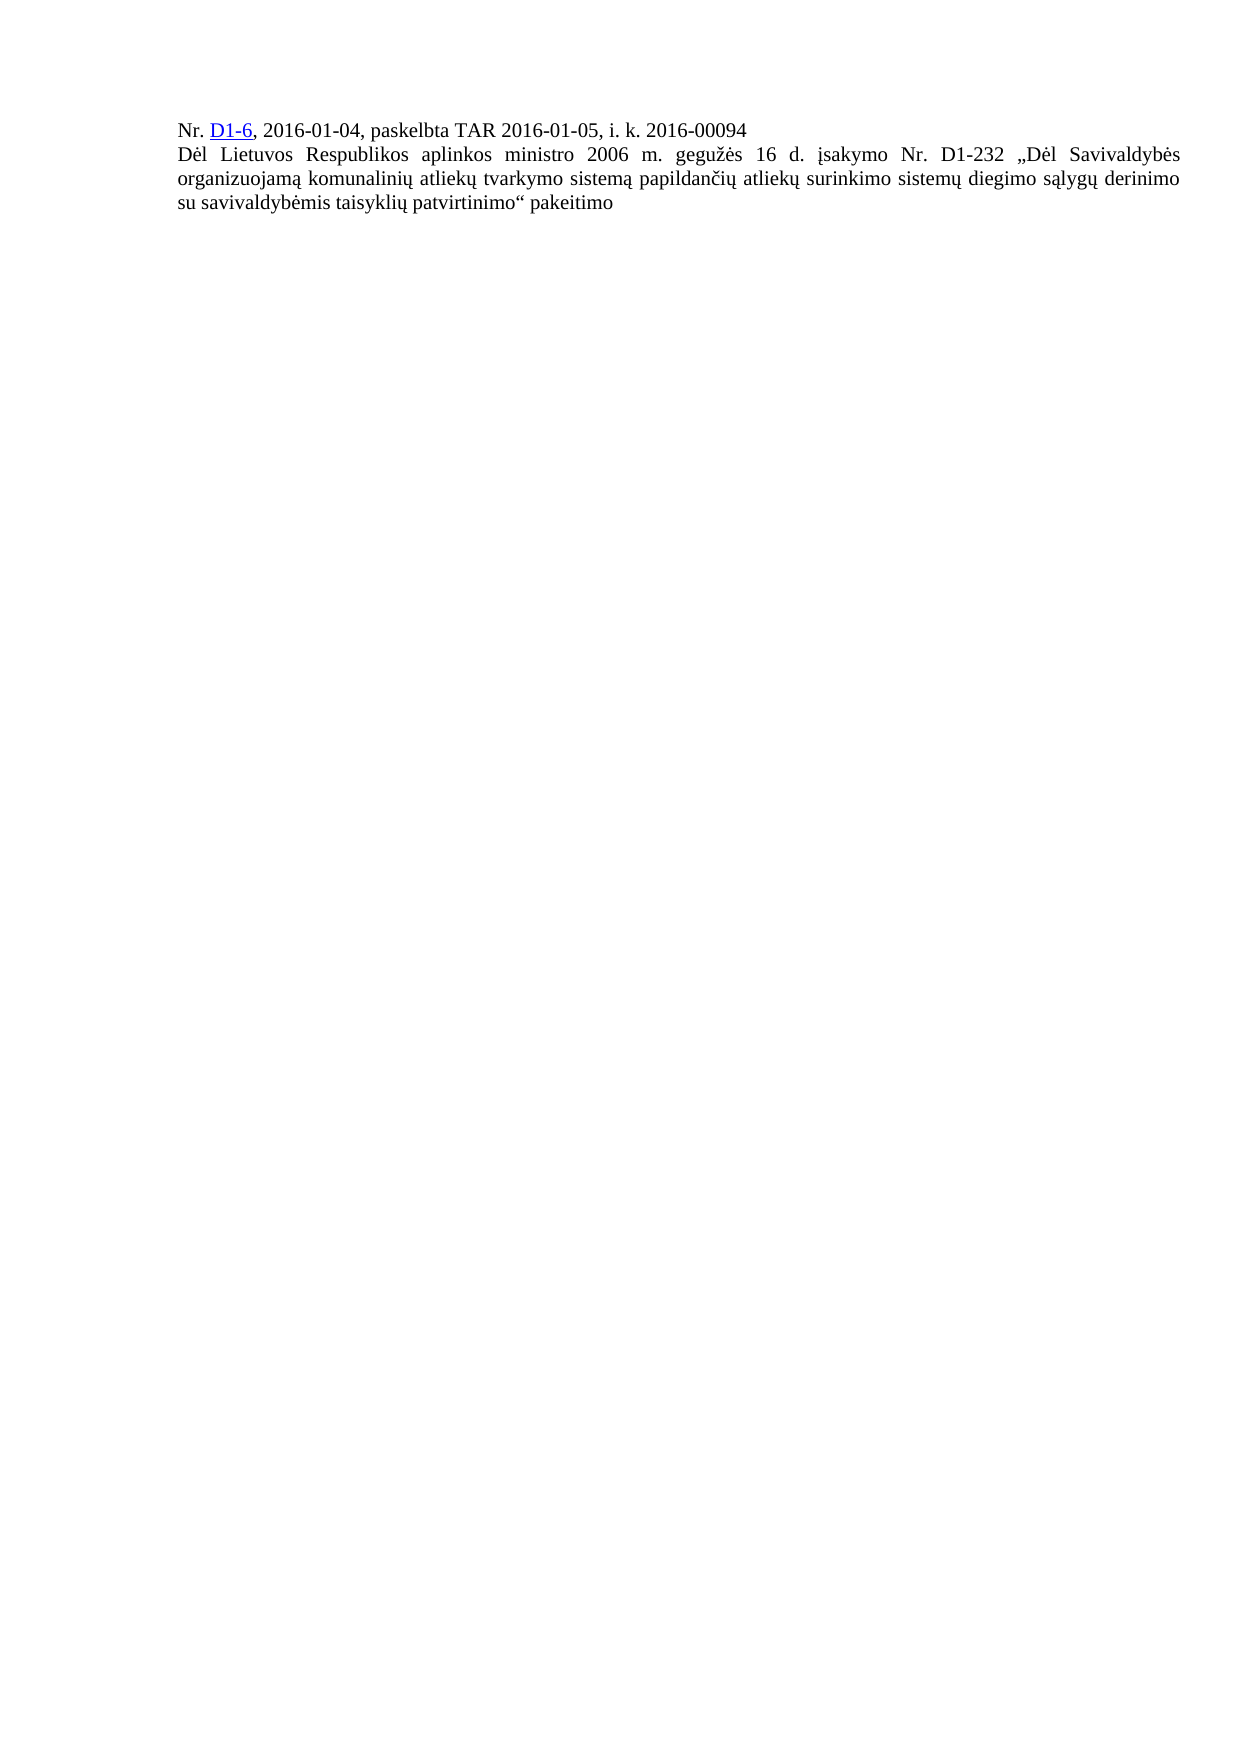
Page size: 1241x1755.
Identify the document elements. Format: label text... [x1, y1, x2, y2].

text Dėl Lietuvos Respublikos aplinkos ministro 2006 m. gegužės 16 d. įsakymo Nr. D1-232 „Dėl Savivaldybės organizuojamą komunalinių atliekų tvarkymo sistemą papildančių atliekų surinkimo sistemų diegimo sąlygų derinimo su savivaldybėmis taisyklių patvirtinimo“ pakeitimo [177, 142, 1181, 214]
text Nr. D1-6, 2016-01-04, paskelbta TAR 2016-01-05, i. k. 2016-00094 [177, 118, 1181, 142]
